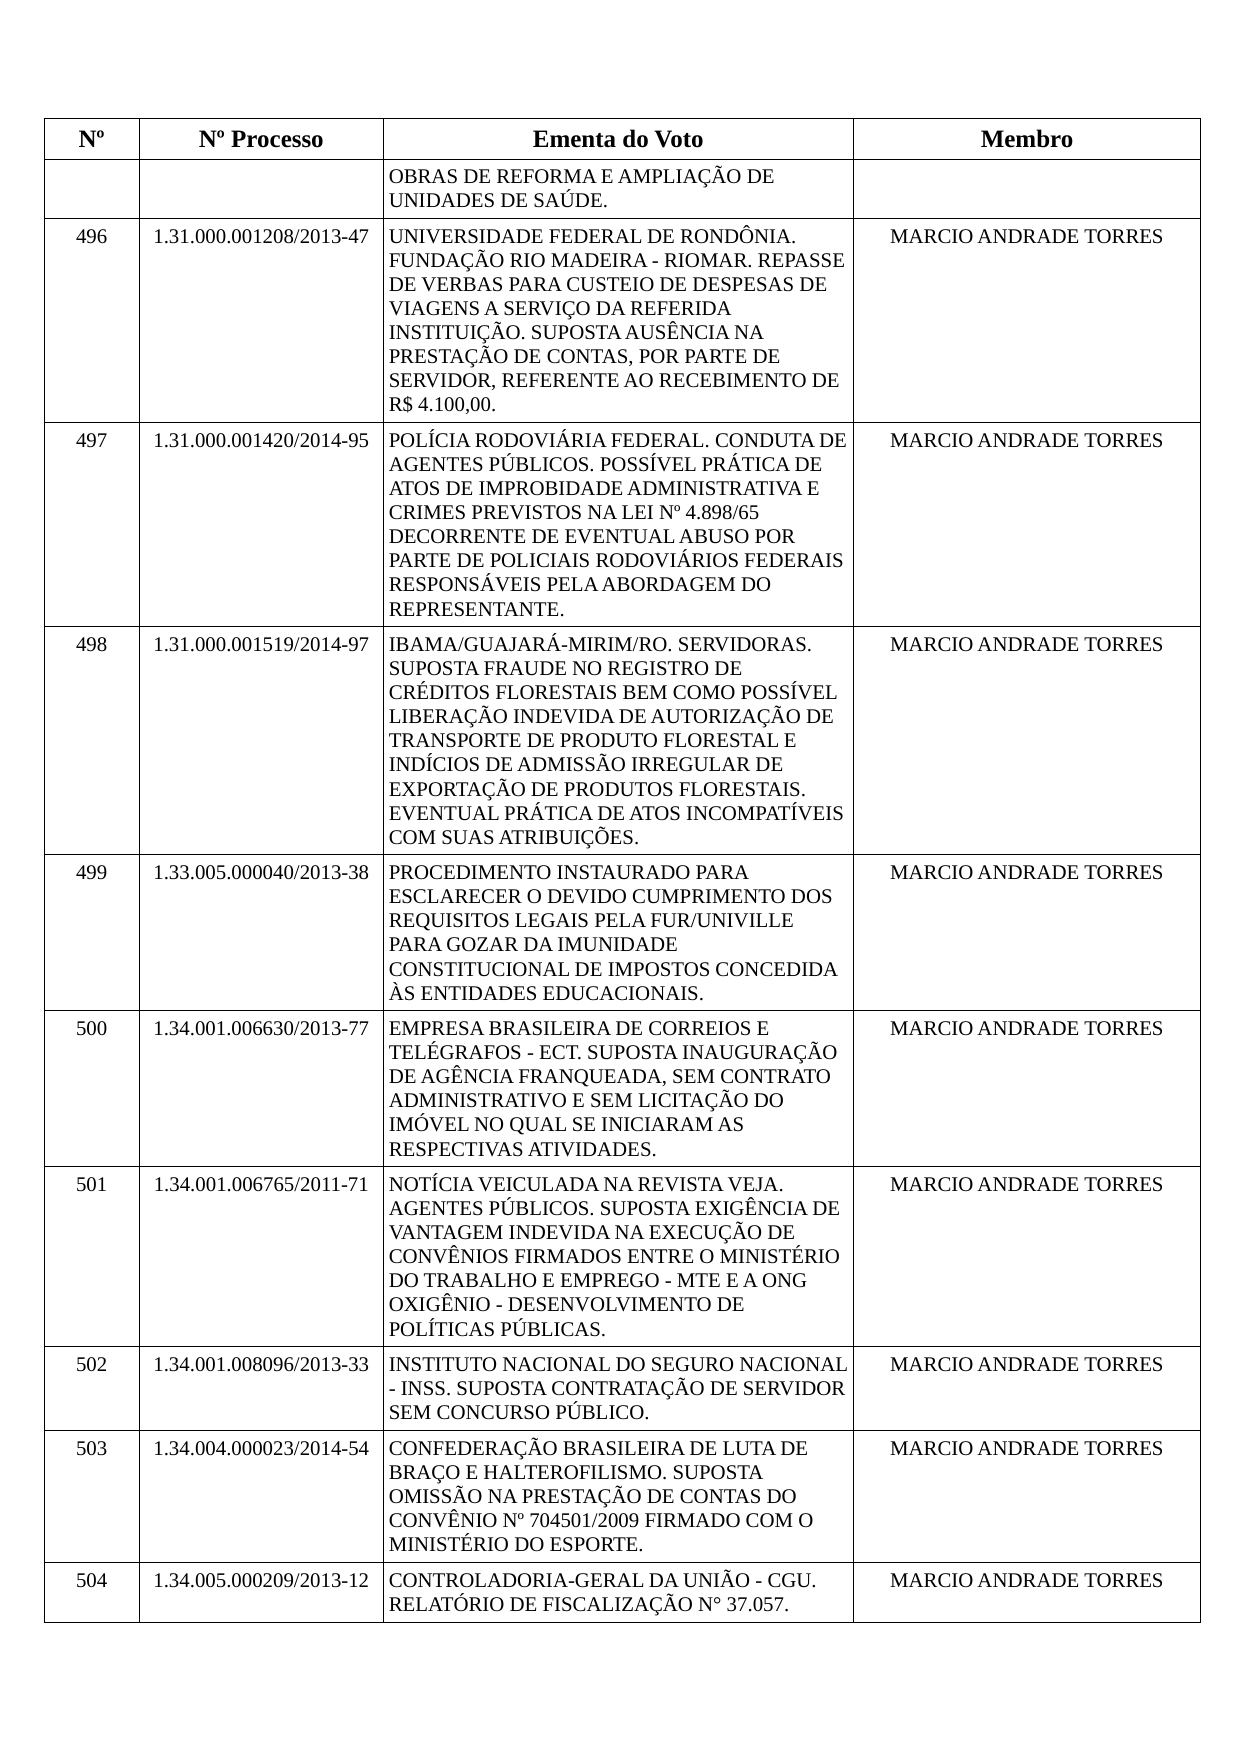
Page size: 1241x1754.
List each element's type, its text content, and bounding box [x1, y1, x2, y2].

table_header Nº [45, 119, 139, 158]
table_cell 503 [45, 1431, 139, 1562]
table_cell 496 [45, 219, 139, 422]
table_cell MARCIO ANDRADE TORRES [854, 1347, 1200, 1430]
table_cell 497 [45, 423, 139, 626]
table_cell PROCEDIMENTO INSTAURADO PARA ESCLARECER O DEVIDO CUMPRIMENTO DOS REQUISITOS LEGAIS PELA FUR/UNIVILLE PARA GOZAR DA IMUNIDADE CONSTITUCIONAL DE IMPOSTOS CONCEDIDA ÀS ENTIDADES EDUCACIONAIS. [384, 855, 853, 1010]
table_header Membro [854, 119, 1200, 158]
table_cell [45, 160, 139, 218]
table_cell 1.34.004.000023/2014-54 [140, 1431, 383, 1562]
table_cell MARCIO ANDRADE TORRES [854, 219, 1200, 422]
table_cell 1.34.001.006630/2013-77 [140, 1011, 383, 1166]
table_cell MARCIO ANDRADE TORRES [854, 1563, 1200, 1622]
table_cell 502 [45, 1347, 139, 1430]
table_cell 504 [45, 1563, 139, 1622]
table_cell 1.31.000.001519/2014-97 [140, 627, 383, 854]
table_cell 500 [45, 1011, 139, 1166]
table_cell MARCIO ANDRADE TORRES [854, 423, 1200, 626]
table_cell CONTROLADORIA-GERAL DA UNIÃO - CGU. RELATÓRIO DE FISCALIZAÇÃO N° 37.057. [384, 1563, 853, 1622]
table_cell 1.31.000.001208/2013-47 [140, 219, 383, 422]
table_cell POLÍCIA RODOVIÁRIA FEDERAL. CONDUTA DE AGENTES PÚBLICOS. POSSÍVEL PRÁTICA DE ATOS DE IMPROBIDADE ADMINISTRATIVA E CRIMES PREVISTOS NA LEI Nº 4.898/65 DECORRENTE DE EVENTUAL ABUSO POR PARTE DE POLICIAIS RODOVIÁRIOS FEDERAIS RESPONSÁVEIS PELA ABORDAGEM DO REPRESENTANTE. [384, 423, 853, 626]
table_cell 1.33.005.000040/2013-38 [140, 855, 383, 1010]
table_cell INSTITUTO NACIONAL DO SEGURO NACIONAL - INSS. SUPOSTA CONTRATAÇÃO DE SERVIDOR SEM CONCURSO PÚBLICO. [384, 1347, 853, 1430]
table_cell MARCIO ANDRADE TORRES [854, 1011, 1200, 1166]
table_cell [854, 160, 1200, 218]
table_cell MARCIO ANDRADE TORRES [854, 855, 1200, 1010]
table_cell NOTÍCIA VEICULADA NA REVISTA VEJA. AGENTES PÚBLICOS. SUPOSTA EXIGÊNCIA DE VANTAGEM INDEVIDA NA EXECUÇÃO DE CONVÊNIOS FIRMADOS ENTRE O MINISTÉRIO DO TRABALHO E EMPREGO - MTE E A ONG OXIGÊNIO - DESENVOLVIMENTO DE POLÍTICAS PÚBLICAS. [384, 1167, 853, 1346]
table_cell IBAMA/GUAJARÁ-MIRIM/RO. SERVIDORAS. SUPOSTA FRAUDE NO REGISTRO DE CRÉDITOS FLORESTAIS BEM COMO POSSÍVEL LIBERAÇÃO INDEVIDA DE AUTORIZAÇÃO DE TRANSPORTE DE PRODUTO FLORESTAL E INDÍCIOS DE ADMISSÃO IRREGULAR DE EXPORTAÇÃO DE PRODUTOS FLORESTAIS. EVENTUAL PRÁTICA DE ATOS INCOMPATÍVEIS COM SUAS ATRIBUIÇÕES. [384, 627, 853, 854]
table_cell 501 [45, 1167, 139, 1346]
table_cell [140, 160, 383, 218]
table_cell MARCIO ANDRADE TORRES [854, 1431, 1200, 1562]
table_cell OBRAS DE REFORMA E AMPLIAÇÃO DE UNIDADES DE SAÚDE. [384, 160, 853, 218]
table_cell 1.34.005.000209/2013-12 [140, 1563, 383, 1622]
table_header Nº Processo [140, 119, 383, 158]
table_cell 1.34.001.006765/2011-71 [140, 1167, 383, 1346]
table_cell MARCIO ANDRADE TORRES [854, 1167, 1200, 1346]
table_cell 1.31.000.001420/2014-95 [140, 423, 383, 626]
table_cell UNIVERSIDADE FEDERAL DE RONDÔNIA. FUNDAÇÃO RIO MADEIRA - RIOMAR. REPASSE DE VERBAS PARA CUSTEIO DE DESPESAS DE VIAGENS A SERVIÇO DA REFERIDA INSTITUIÇÃO. SUPOSTA AUSÊNCIA NA PRESTAÇÃO DE CONTAS, POR PARTE DE SERVIDOR, REFERENTE AO RECEBIMENTO DE R$ 4.100,00. [384, 219, 853, 422]
table_cell MARCIO ANDRADE TORRES [854, 627, 1200, 854]
table_cell 498 [45, 627, 139, 854]
table_cell EMPRESA BRASILEIRA DE CORREIOS E TELÉGRAFOS - ECT. SUPOSTA INAUGURAÇÃO DE AGÊNCIA FRANQUEADA, SEM CONTRATO ADMINISTRATIVO E SEM LICITAÇÃO DO IMÓVEL NO QUAL SE INICIARAM AS RESPECTIVAS ATIVIDADES. [384, 1011, 853, 1166]
table_header Ementa do Voto [384, 119, 853, 158]
table_cell CONFEDERAÇÃO BRASILEIRA DE LUTA DE BRAÇO E HALTEROFILISMO. SUPOSTA OMISSÃO NA PRESTAÇÃO DE CONTAS DO CONVÊNIO Nº 704501/2009 FIRMADO COM O MINISTÉRIO DO ESPORTE. [384, 1431, 853, 1562]
table_cell 499 [45, 855, 139, 1010]
table_cell 1.34.001.008096/2013-33 [140, 1347, 383, 1430]
